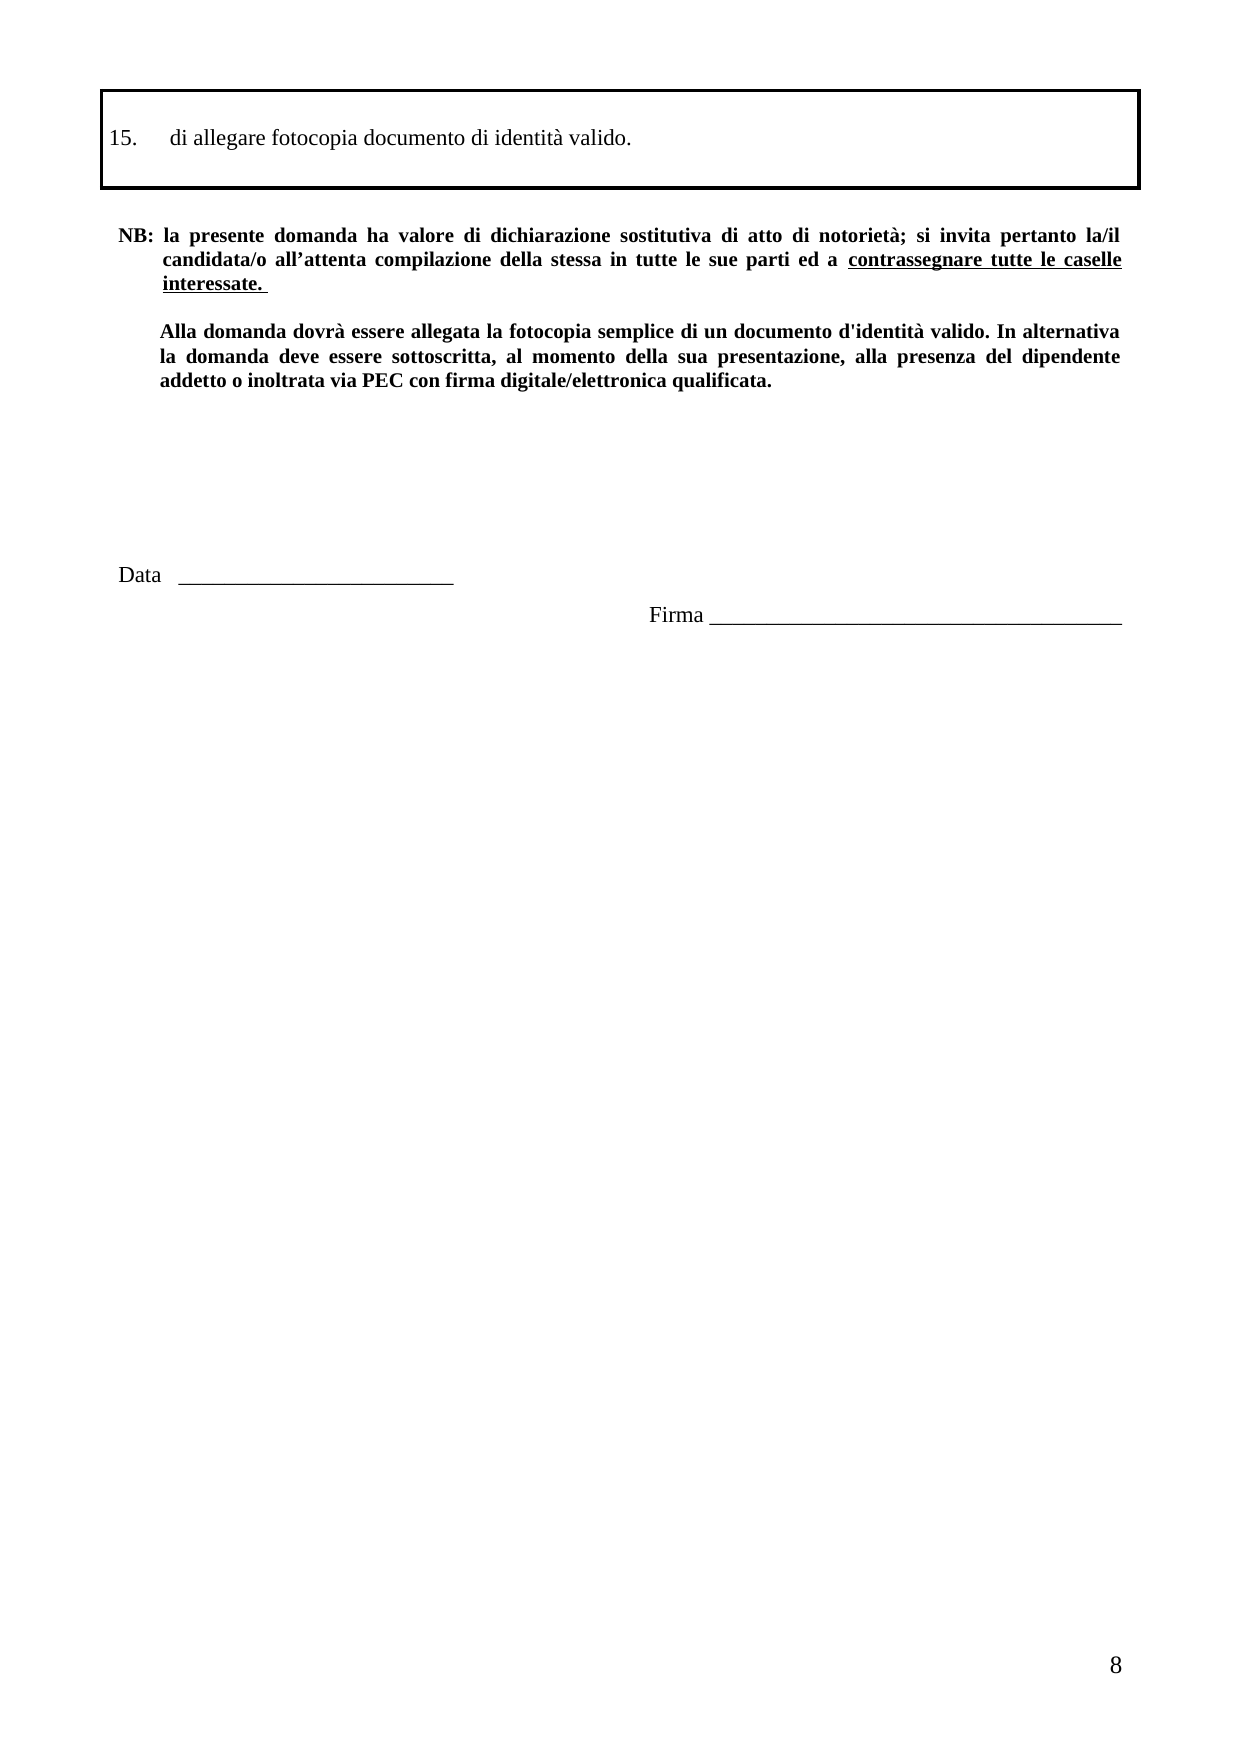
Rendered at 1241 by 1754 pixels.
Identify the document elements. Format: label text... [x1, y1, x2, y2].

text Firma ____________________________________ [118, 601, 1122, 627]
text Alla domanda dovrà essere allegata la fotocopia semplice di un documento d'identità valido. In alternativa la domanda deve essere sottoscritta, al momento della sua presentazione, alla presenza del dipendente addetto o inoltrata via PEC con firma digitale/elettronica qualificata. [159, 319, 1122, 392]
text Data ________________________ [118, 562, 1122, 588]
table_cell 15.  di allegare fotocopia documento di identità valido. [103, 92, 1137, 186]
text NB: la presente domanda ha valore di dichiarazione sostitutiva di atto di notorietà; si invita pertanto la/il candidata/o all’attenta compilazione della stessa in tutte le sue parti ed a contrassegnare tutte le caselle interessate. [118, 223, 1122, 295]
